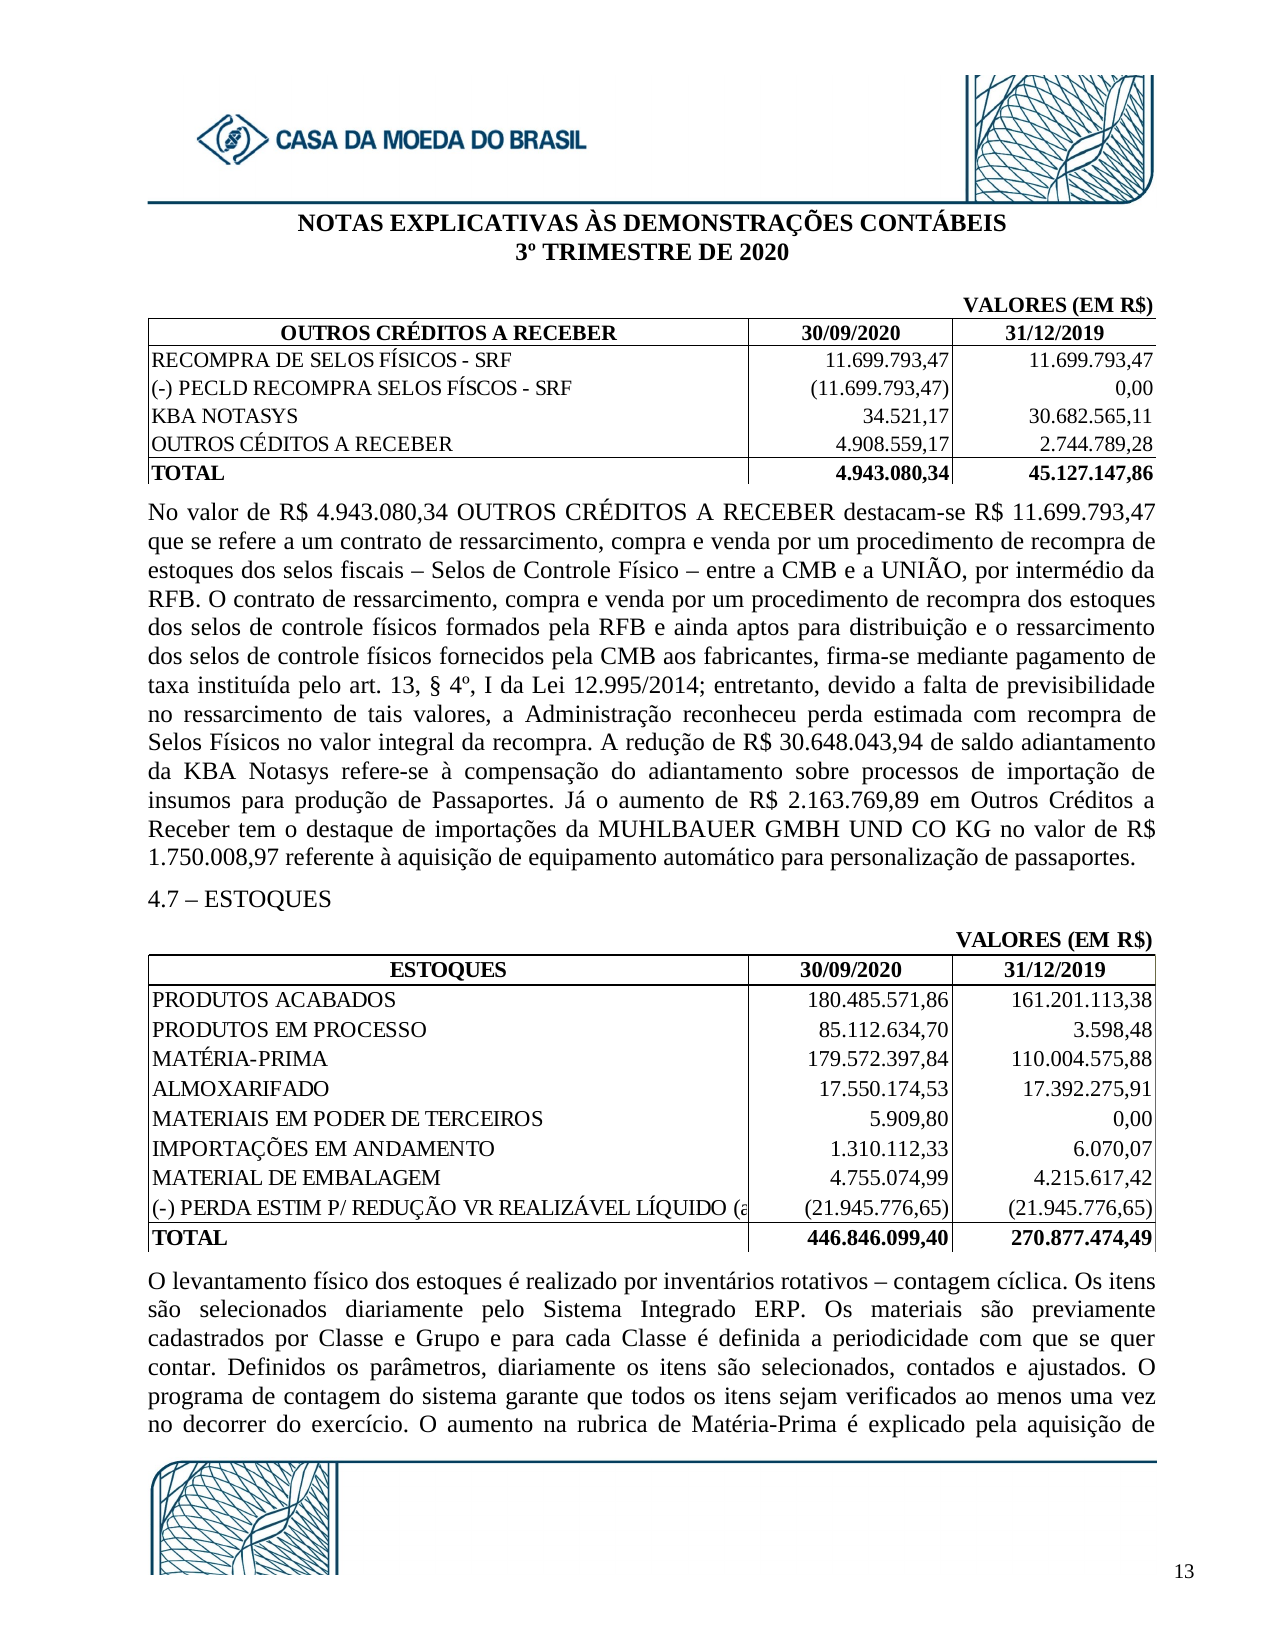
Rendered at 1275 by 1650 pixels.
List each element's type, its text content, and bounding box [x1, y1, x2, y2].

text O levantamento físico dos estoques é realizado por inventários rotativos – contagem cíclica. Os itens são selecionados diariamente pelo Sistema Integrado ERP. Os materiais são previamente cadastrados por Classe e Grupo e para cada Classe é definida a periodicidade com que se quer contar. Definidos os parâmetros, diariamente os itens são selecionados, contados e ajustados. O programa de contagem do sistema garante que todos os itens sejam verificados ao menos uma vez no decorrer do exercício. O aumento na rubrica de Matéria-Prima é explicado pela aquisição de [148, 1266, 1157, 1438]
text 4.7 – ESTOQUES [148, 884, 1157, 912]
text No valor de R$ 4.943.080,34 OUTROS CRÉDITOS A RECEBER destacam-se R$ 11.699.793,47 que se refere a um contrato de ressarcimento, compra e venda por um procedimento de recompra de estoques dos selos fiscais – Selos de Controle Físico – entre a CMB e a UNIÃO, por intermédio da RFB. O contrato de ressarcimento, compra e venda por um procedimento de recompra dos estoques dos selos de controle físicos formados pela RFB e ainda aptos para distribuição e o ressarcimento dos selos de controle físicos fornecidos pela CMB aos fabricantes, firma-se mediante pagamento de taxa instituída pelo art. 13, § 4º, I da Lei 12.995/2014; entretanto, devido a falta de previsibilidade no ressarcimento de tais valores, a Administração reconheceu perda estimada com recompra de Selos Físicos no valor integral da recompra. A redução de R$ 30.648.043,94 de saldo adiantamento da KBA Notasys refere-se à compensação do adiantamento sobre processos de importação de insumos para produção de Passaportes. Já o aumento de R$ 2.163.769,89 em Outros Créditos a Receber tem o destaque de importações da MUHLBAUER GMBH UND CO KG no valor de R$ 1.750.008,97 referente à aquisição de equipamento automático para personalização de passaportes. [148, 497, 1157, 871]
